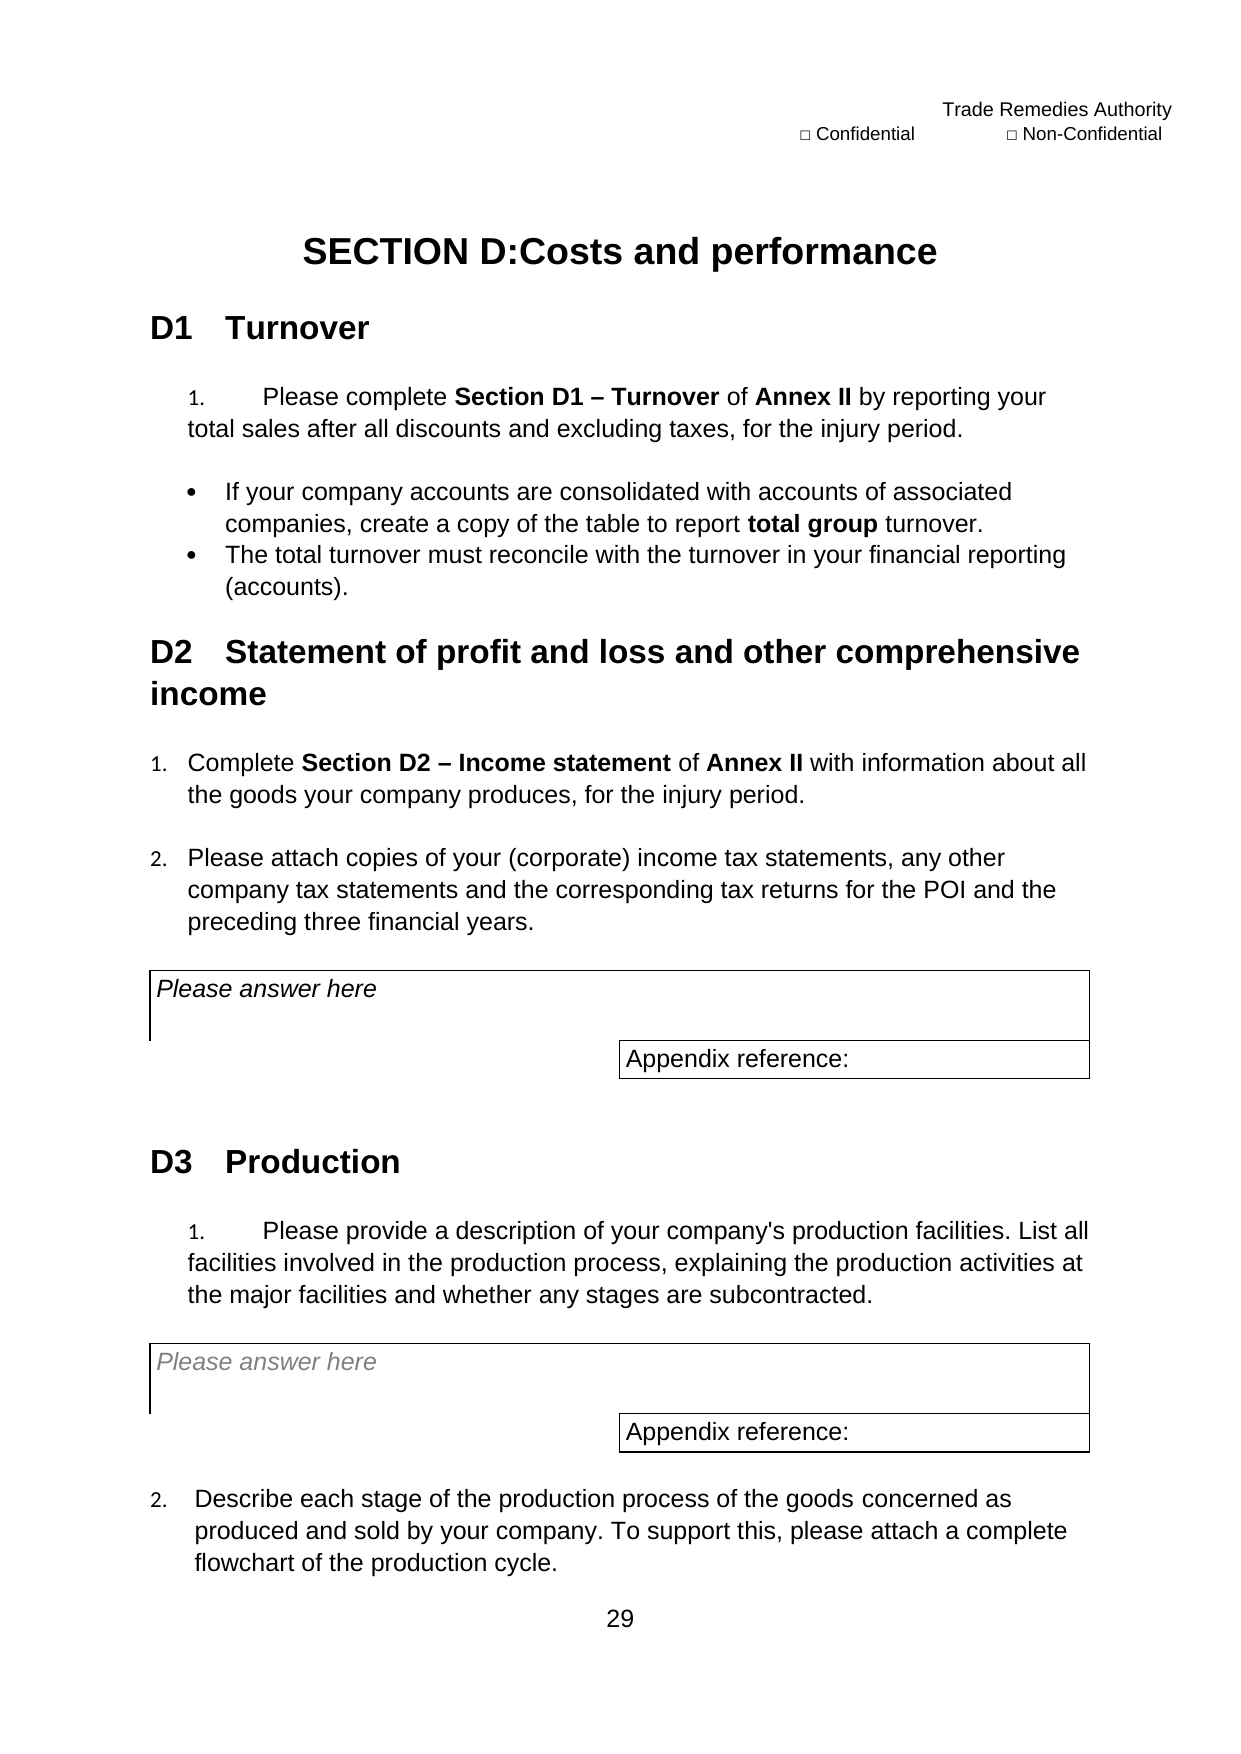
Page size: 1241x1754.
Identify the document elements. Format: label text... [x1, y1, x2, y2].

subtitle D3 Production [150, 1142, 1090, 1181]
list Please provide a description of your company's production facilities. List all facilities involved in the production process, explaining the production activities at the major facilities and whether any stages are subcontracted. [187, 1216, 1090, 1308]
table_cell Appendix reference: [620, 1041, 1089, 1078]
subtitle D1 Turnover [150, 308, 1090, 347]
table_cell [150, 1041, 619, 1078]
list The total turnover must reconcile with the turnover in your financial reporting (accounts). [187, 540, 1090, 600]
table_cell [150, 1414, 619, 1451]
list Please attach copies of your (corporate) income tax statements, any other company tax statements and the corresponding tax returns for the POI and the preceding three financial years. [150, 843, 1090, 936]
list Describe each stage of the production process of the goods concerned as produced and sold by your company. To support this, please attach a complete flowchart of the production cycle. [150, 1484, 1090, 1576]
table_header Please answer here [151, 1344, 1089, 1413]
subtitle D2 Statement of profit and loss and other comprehensive income [150, 632, 1090, 713]
list Complete Section D2 – Income statement of Annex II with information about all the goods your company produces, for the injury period. [150, 748, 1090, 809]
list If your company accounts are consolidated with accounts of associated companies, create a copy of the table to report total group turnover. [187, 477, 1090, 537]
subtitle SECTION D:Costs and performance [150, 229, 1090, 272]
table_header Please answer here [151, 971, 1089, 1040]
list Please complete Section D1 – Turnover of Annex II by reporting your total sales after all discounts and excluding taxes, for the injury period. [187, 382, 1090, 443]
table_cell Appendix reference: [620, 1414, 1089, 1451]
